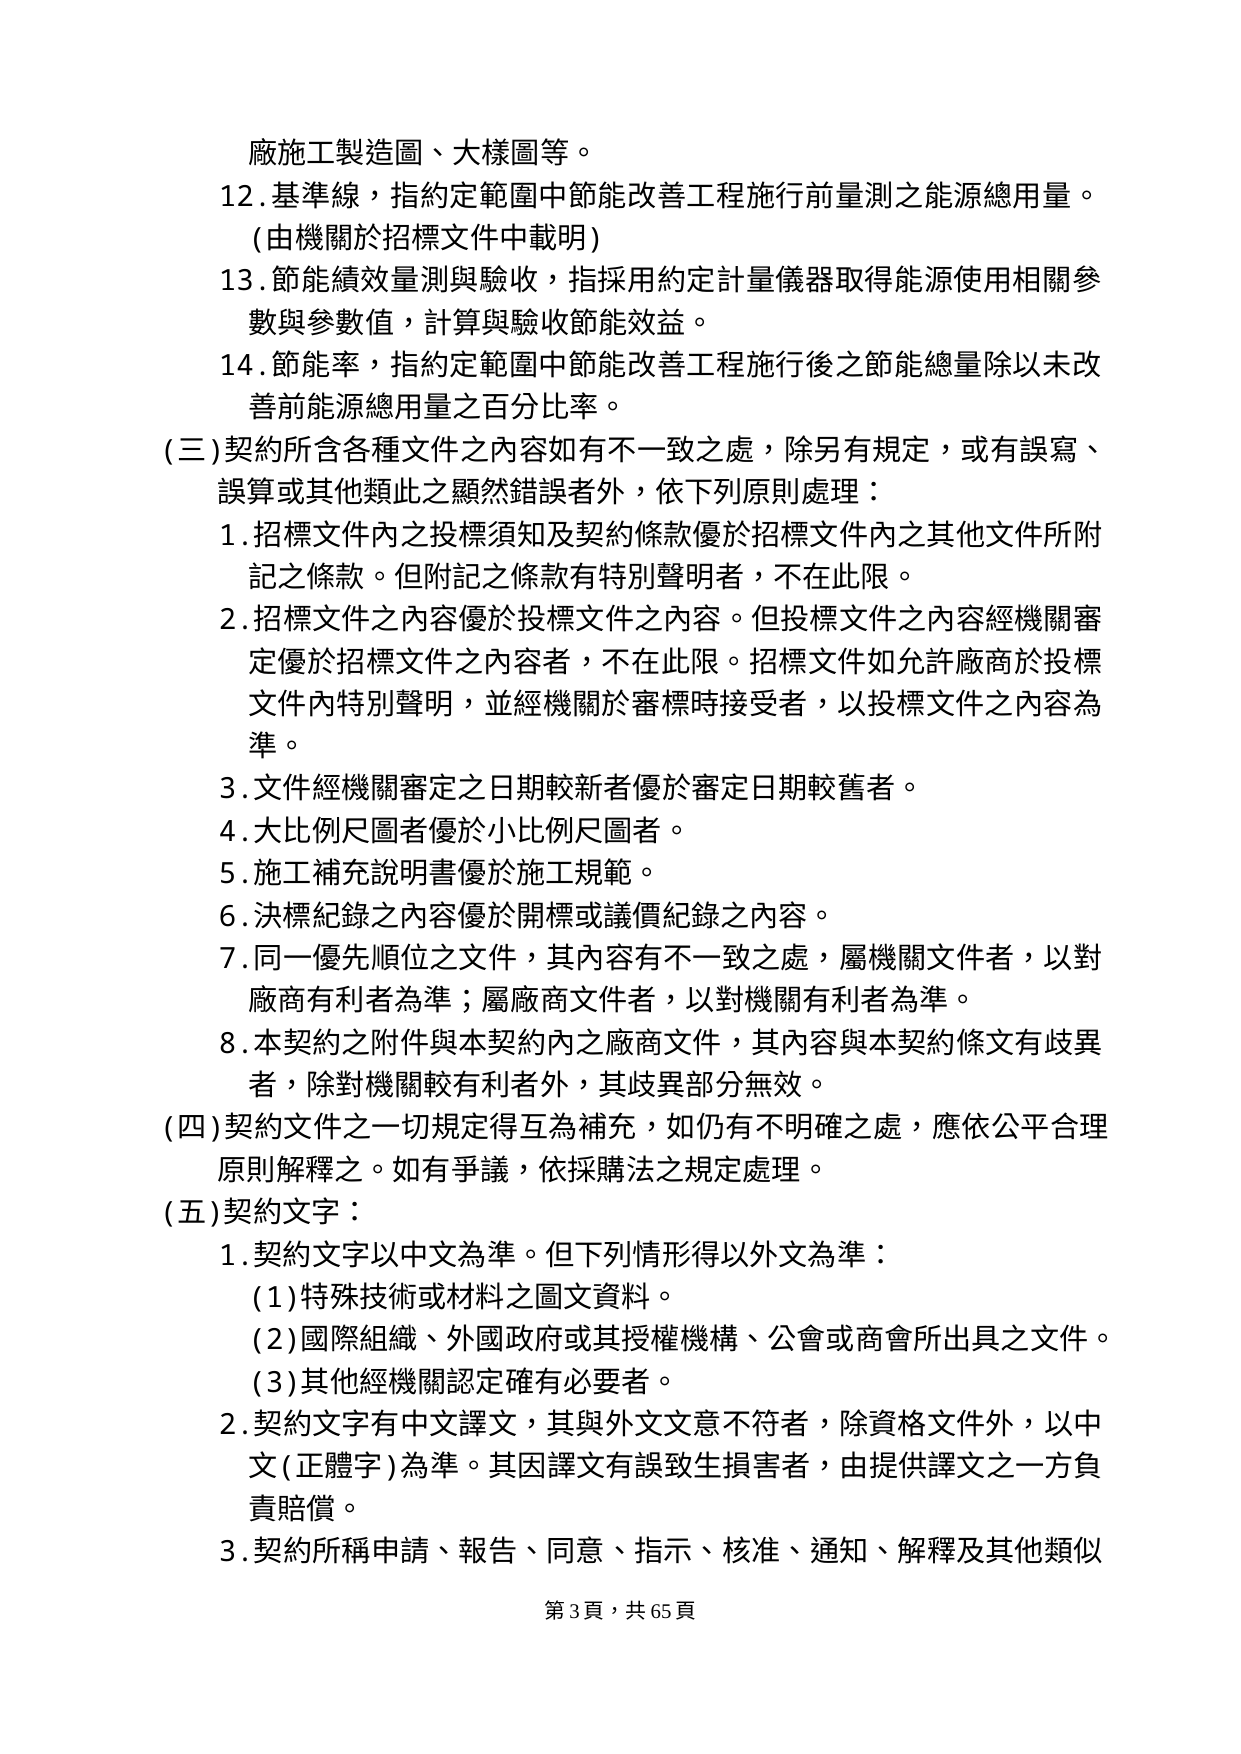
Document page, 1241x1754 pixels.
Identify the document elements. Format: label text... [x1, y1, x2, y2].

text 2.契約文字有中文譯文，其與外文文意不符者，除資格文件外，以中文(正體字)為準。其因譯文有誤致生損害者，由提供譯文之一方負責賠償。 [218, 1401, 1104, 1528]
text (1)特殊技術或材料之圖文資料。 [248, 1273, 1110, 1316]
text 8.本契約之附件與本契約內之廠商文件，其內容與本契約條文有歧異者，除對機關較有利者外，其歧異部分無效。 [218, 1019, 1104, 1104]
text 4.大比例尺圖者優於小比例尺圖者。 [218, 807, 1104, 850]
text (五)契約文字： [159, 1189, 1110, 1231]
text 廠施工製造圖、大樣圖等。 [218, 130, 1104, 172]
text 13.節能績效量測與驗收，指採用約定計量儀器取得能源使用相關參數與參數值，計算與驗收節能效益。 [218, 257, 1104, 342]
text 1.契約文字以中文為準。但下列情形得以外文為準： [218, 1231, 1104, 1273]
text (2)國際組織、外國政府或其授權機構、公會或商會所出具之文件。 [248, 1316, 1110, 1358]
text 5.施工補充說明書優於施工規範。 [218, 850, 1104, 892]
text 2.招標文件之內容優於投標文件之內容。但投標文件之內容經機關審定優於招標文件之內容者，不在此限。招標文件如允許廠商於投標文件內特別聲明，並經機關於審標時接受者，以投標文件之內容為準。 [218, 596, 1104, 765]
text 6.決標紀錄之內容優於開標或議價紀錄之內容。 [218, 892, 1104, 934]
text 12.基準線，指約定範圍中節能改善工程施行前量測之能源總用量。(由機關於招標文件中載明) [218, 172, 1104, 257]
text 7.同一優先順位之文件，其內容有不一致之處，屬機關文件者，以對廠商有利者為準；屬廠商文件者，以對機關有利者為準。 [218, 934, 1104, 1019]
text (四)契約文件之一切規定得互為補充，如仍有不明確之處，應依公平合理原則解釋之。如有爭議，依採購法之規定處理。 [159, 1104, 1110, 1189]
text (3)其他經機關認定確有必要者。 [248, 1358, 1110, 1401]
text 1.招標文件內之投標須知及契約條款優於招標文件內之其他文件所附記之條款。但附記之條款有特別聲明者，不在此限。 [218, 511, 1104, 596]
text 14.節能率，指約定範圍中節能改善工程施行後之節能總量除以未改善前能源總用量之百分比率。 [218, 342, 1104, 426]
text (三)契約所含各種文件之內容如有不一致之處，除另有規定，或有誤寫、誤算或其他類此之顯然錯誤者外，依下列原則處理： [159, 426, 1110, 511]
text 3.契約所稱申請、報告、同意、指示、核准、通知、解釋及其他類似 [218, 1528, 1104, 1570]
text 3.文件經機關審定之日期較新者優於審定日期較舊者。 [218, 765, 1104, 807]
